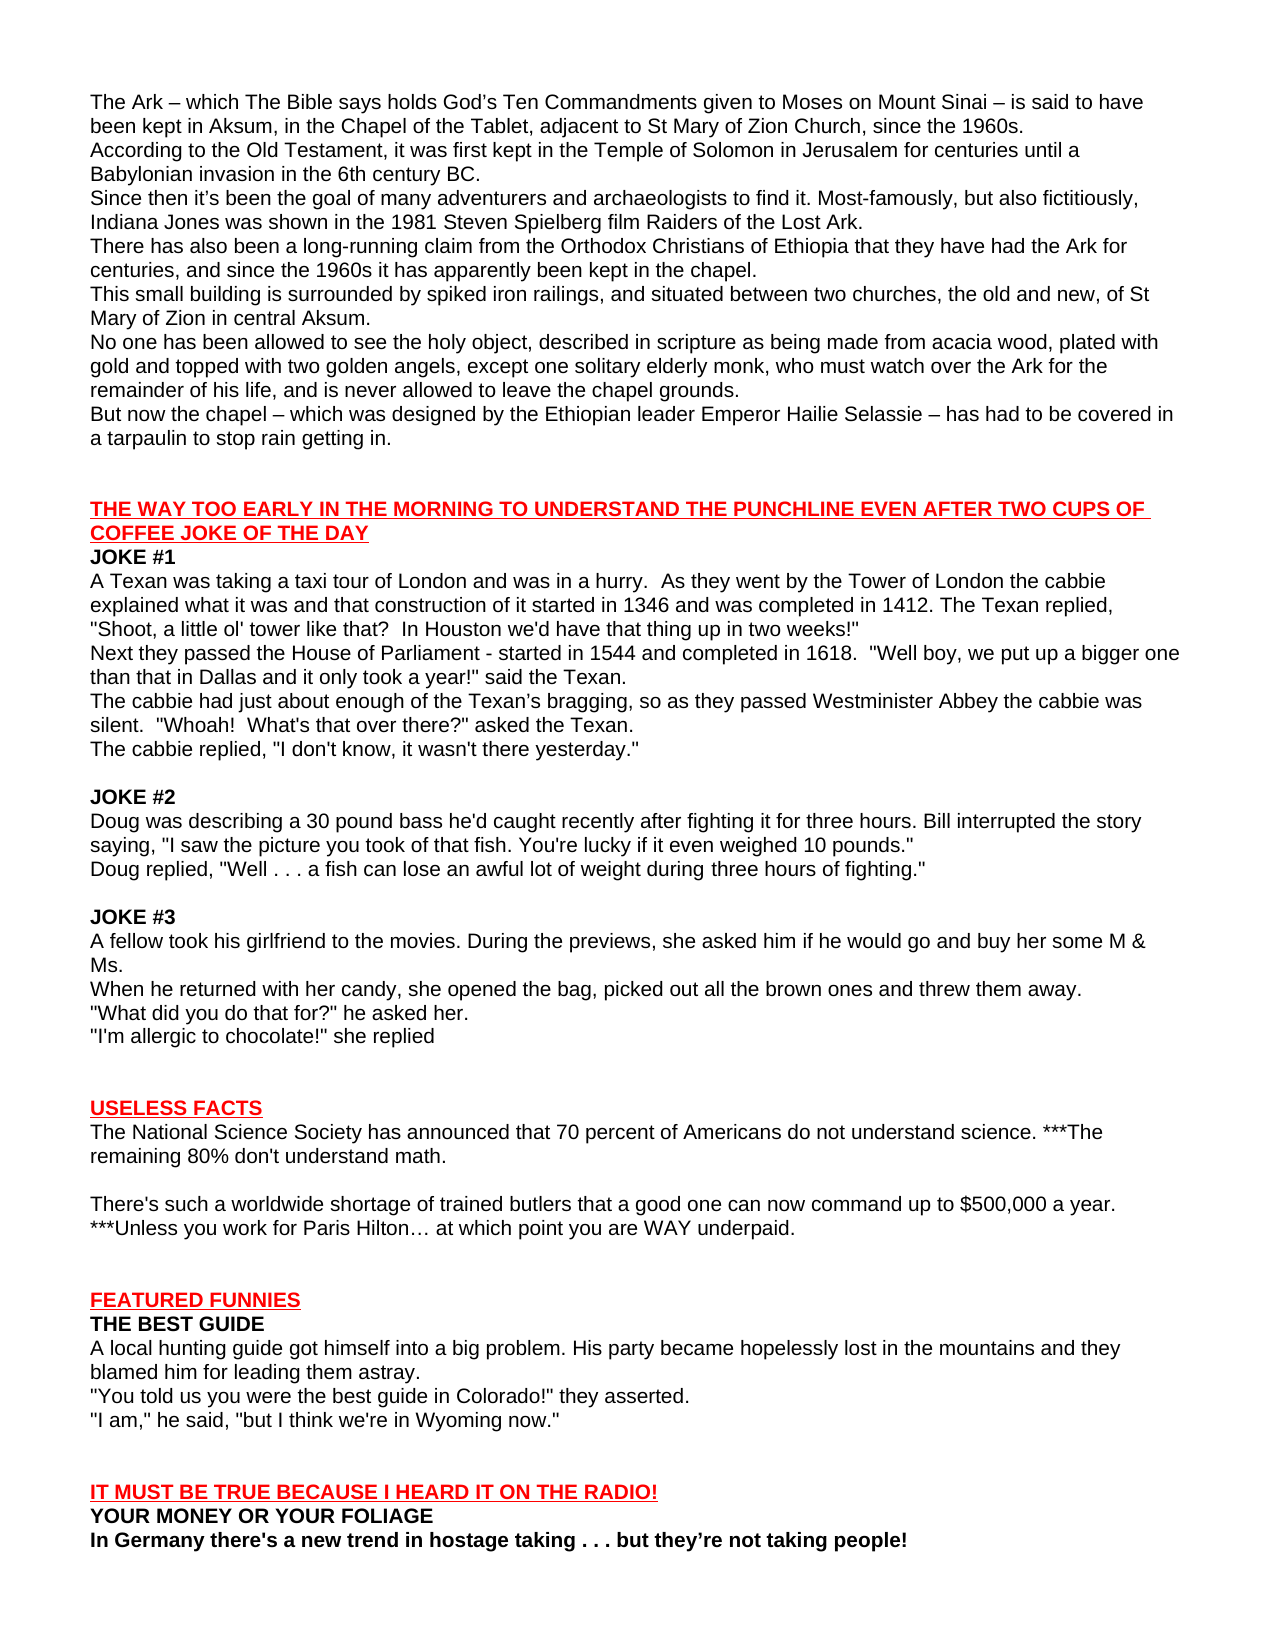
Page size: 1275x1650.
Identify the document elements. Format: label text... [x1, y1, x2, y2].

text In Germany there's a new trend in hostage taking . . . but they’re not taking people! [90, 1527, 1185, 1551]
text There's such a worldwide shortage of trained butlers that a good one can now command up to $500,000 a year. ***Unless you work for Paris Hilton… at which point you are WAY underpaid. [90, 1192, 1185, 1240]
text YOUR MONEY OR YOUR FOLIAGE [90, 1503, 1185, 1527]
text When he returned with her candy, she opened the bag, picked out all the brown ones and threw them away. [90, 976, 1185, 1000]
text The cabbie replied, "I don't know, it wasn't there yesterday." [90, 737, 1185, 761]
text Doug replied, "Well . . . a fish can lose an awful lot of weight during three hours of fighting." [90, 857, 1185, 881]
text USELESS FACTS [90, 1096, 1185, 1120]
text FEATURED FUNNIES [90, 1288, 1185, 1312]
text THE WAY TOO EARLY IN THE MORNING TO UNDERSTAND THE PUNCHLINE EVEN AFTER TWO CUPS OF COFFEE JOKE OF THE DAY [90, 497, 1185, 545]
text But now the chapel – which was designed by the Ethiopian leader Emperor Hailie Selassie – has had to be covered in a tarpaulin to stop rain getting in. [90, 401, 1185, 449]
text "What did you do that for?" he asked her. [90, 1000, 1185, 1024]
text JOKE #1 [90, 545, 1185, 569]
text The cabbie had just about enough of the Texan’s bragging, so as they passed Westminister Abbey the cabbie was silent. "Whoah! What's that over there?" asked the Texan. [90, 689, 1185, 737]
text No one has been allowed to see the holy object, described in scripture as being made from acacia wood, plated with gold and topped with two golden angels, except one solitary elderly monk, who must watch over the Ark for the remainder of his life, and is never allowed to leave the chapel grounds. [90, 329, 1185, 401]
text The National Science Society has announced that 70 percent of Americans do not understand science. ***The remaining 80% don't understand math. [90, 1120, 1185, 1168]
text A local hunting guide got himself into a big problem. His party became hopelessly lost in the mountains and they blamed him for leading them astray. "You told us you were the best guide in Colorado!" they asserted. "I am," he said, "but I think we're in Wyoming now." [90, 1336, 1185, 1432]
text A fellow took his girlfriend to the movies. During the previews, she asked him if he would go and buy her some M & Ms. [90, 928, 1185, 976]
text Next they passed the House of Parliament - started in 1544 and completed in 1618. "Well boy, we put up a bigger one than that in Dallas and it only took a year!" said the Texan. [90, 641, 1185, 689]
text According to the Old Testament, it was first kept in the Temple of Solomon in Jerusalem for centuries until a Babylonian invasion in the 6th century BC. [90, 138, 1185, 186]
text This small building is surrounded by spiked iron railings, and situated between two churches, the old and new, of St Mary of Zion in central Aksum. [90, 282, 1185, 329]
text JOKE #2 [90, 785, 1185, 809]
text Since then it’s been the goal of many adventurers and archaeologists to find it. Most-famously, but also fictitiously, Indiana Jones was shown in the 1981 Steven Spielberg film Raiders of the Lost Ark. [90, 186, 1185, 234]
text JOKE #3 [90, 904, 1185, 928]
text The Ark – which The Bible says holds God’s Ten Commandments given to Moses on Mount Sinai – is said to have been kept in Aksum, in the Chapel of the Tablet, adjacent to St Mary of Zion Church, since the 1960s. [90, 90, 1185, 138]
text IT MUST BE TRUE BECAUSE I HEARD IT ON THE RADIO! [90, 1479, 1185, 1503]
text THE BEST GUIDE [90, 1312, 1185, 1336]
text Doug was describing a 30 pound bass he'd caught recently after fighting it for three hours. Bill interrupted the story saying, "I saw the picture you took of that fish. You're lucky if it even weighed 10 pounds." [90, 809, 1185, 857]
text "I'm allergic to chocolate!" she replied [90, 1024, 1185, 1048]
text There has also been a long-running claim from the Orthodox Christians of Ethiopia that they have had the Ark for centuries, and since the 1960s it has apparently been kept in the chapel. [90, 234, 1185, 282]
text A Texan was taking a taxi tour of London and was in a hurry. As they went by the Tower of London the cabbie explained what it was and that construction of it started in 1346 and was completed in 1412. The Texan replied, "Shoot, a little ol' tower like that? In Houston we'd have that thing up in two weeks!" [90, 569, 1185, 641]
